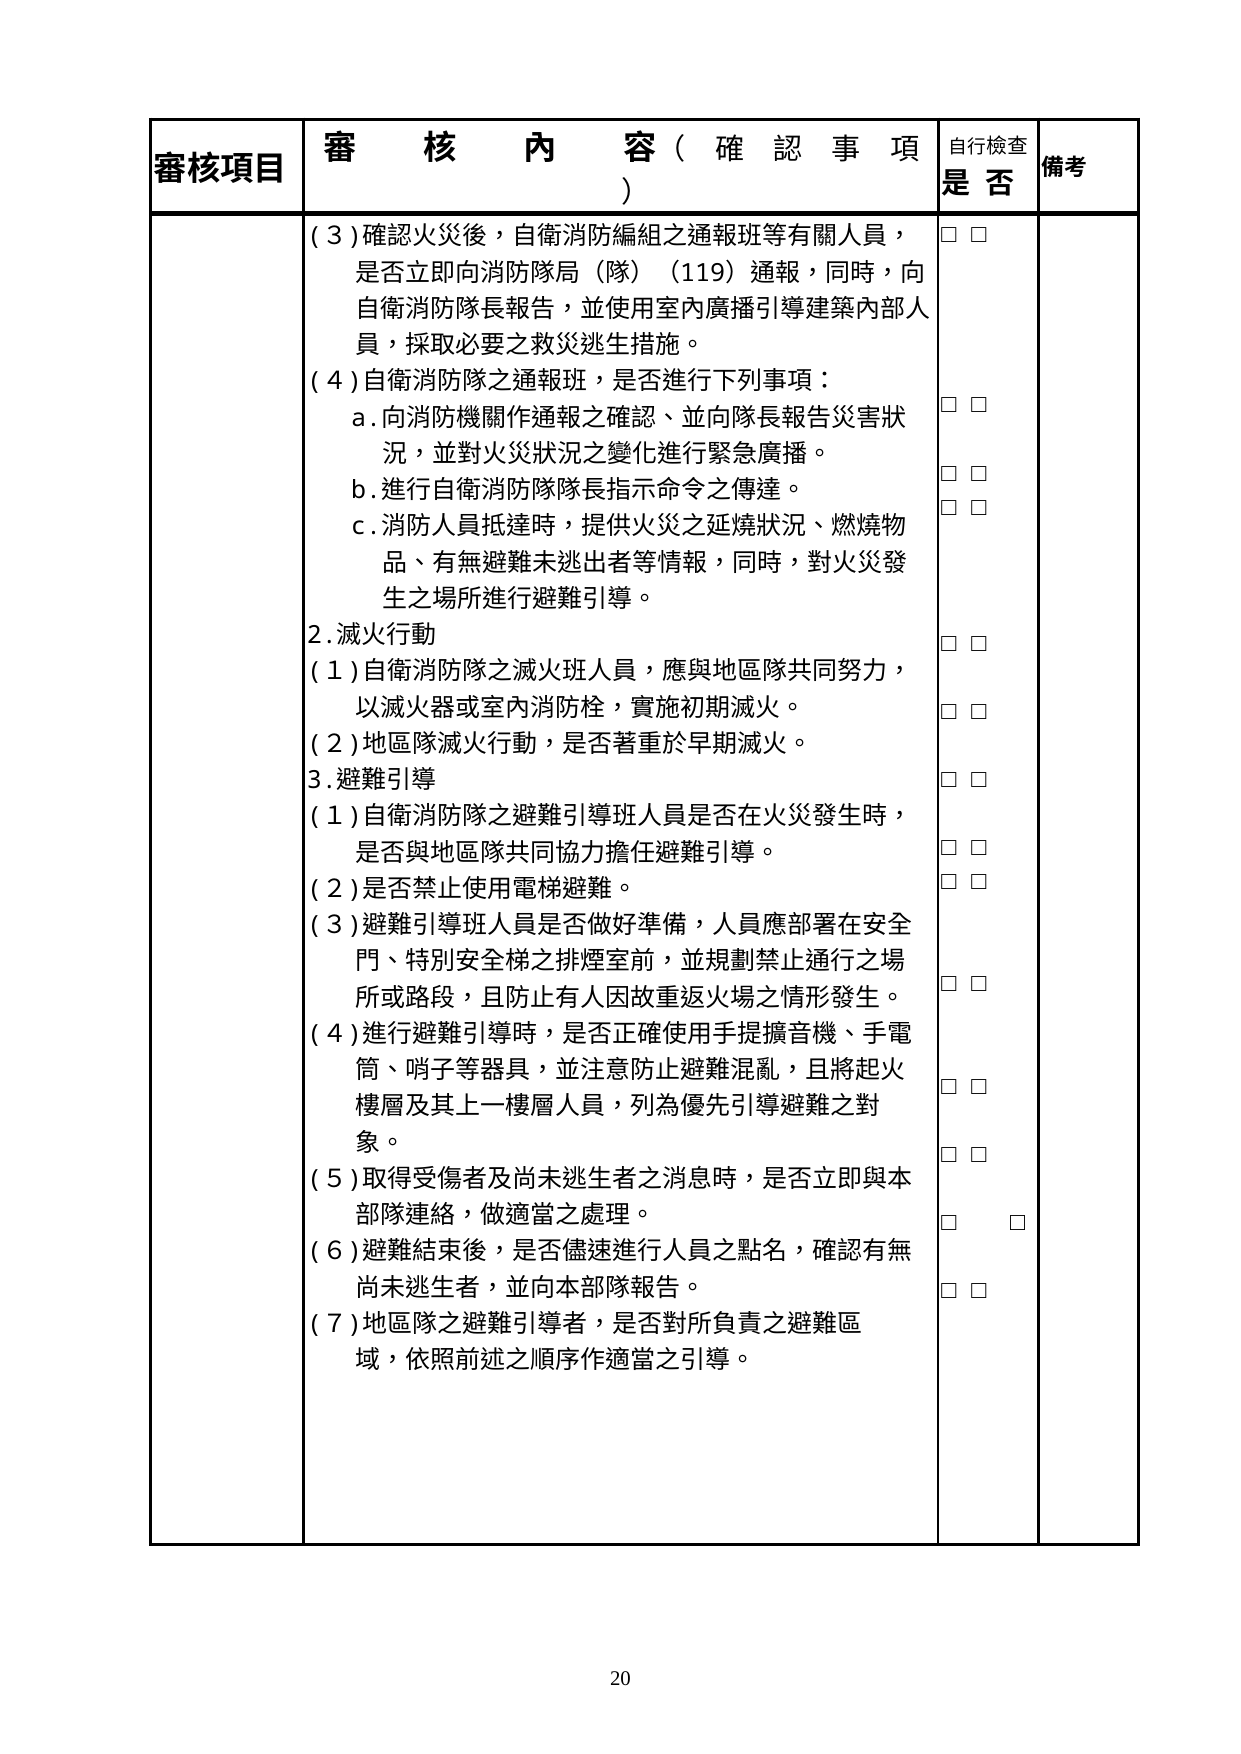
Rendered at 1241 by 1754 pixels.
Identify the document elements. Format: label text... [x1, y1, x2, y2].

table_cell [1040, 216, 1137, 1543]
table_header 備考 [1040, 121, 1137, 211]
table_header 自行檢查 是 否 [940, 121, 1037, 211]
table_header 審 核 內 容（ 確 認 事 項 ） [305, 121, 937, 211]
table_header 審核項目 [152, 121, 302, 211]
table_cell □ □ □ □ □ □ □ □ □ □ □ □ □ □ □ □ □ □ □ □ □ □ □ □ □ □ □ [939, 216, 1037, 1543]
table_cell [152, 216, 302, 1543]
table_cell (３)確認火災後，自衛消防編組之通報班等有關人員，是否立即向消防隊局（隊）（119）通報，同時，向自衛消防隊長報告，並使用室內廣播引導建築內部人員，採取必要之救災逃生措施。 (４)自衛消防隊之通報班，是否進行下列事項： a.向消防機關作通報之確認、並向隊長報告災害狀況，並對火災狀況之變化進行緊急廣播。 b.進行自衛消防隊隊長指示命令之傳達。 c.消防人員抵達時，提供火災之延燒狀況、燃燒物品、有無避難未逃出者等情報，同時，對火災發生之場所進行避難引導。 2.滅火行動 (１)自衛消防隊之滅火班人員，應與地區隊共同努力，以滅火器或室內消防栓，實施初期滅火。 (２)地區隊滅火行動，是否著重於早期滅火。 3.避難引導 (１)自衛消防隊之避難引導班人員是否在火災發生時，是否與地區隊共同協力擔任避難引導。 (２)是否禁止使用電梯避難。 (３)避難引導班人員是否做好準備，人員應部署在安全門、特別安全梯之排煙室前，並規劃禁止通行之場所或路段，且防止有人因故重返火場之情形發生。 (４)進行避難引導時，是否正確使用手提擴音機、手電筒、哨子等器具，並注意防止避難混亂，且將起火樓層及其上一樓層人員，列為優先引導避難之對象。 (５)取得受傷者及尚未逃生者之消息時，是否立即與本部隊連絡，做適當之處理。 (６)避難結束後，是否儘速進行人員之點名，確認有無尚未逃生者，並向本部隊報告。 (７)地區隊之避難引導者，是否對所負責之避難區域，依照前述之順序作適當之引導。 [305, 216, 937, 1543]
